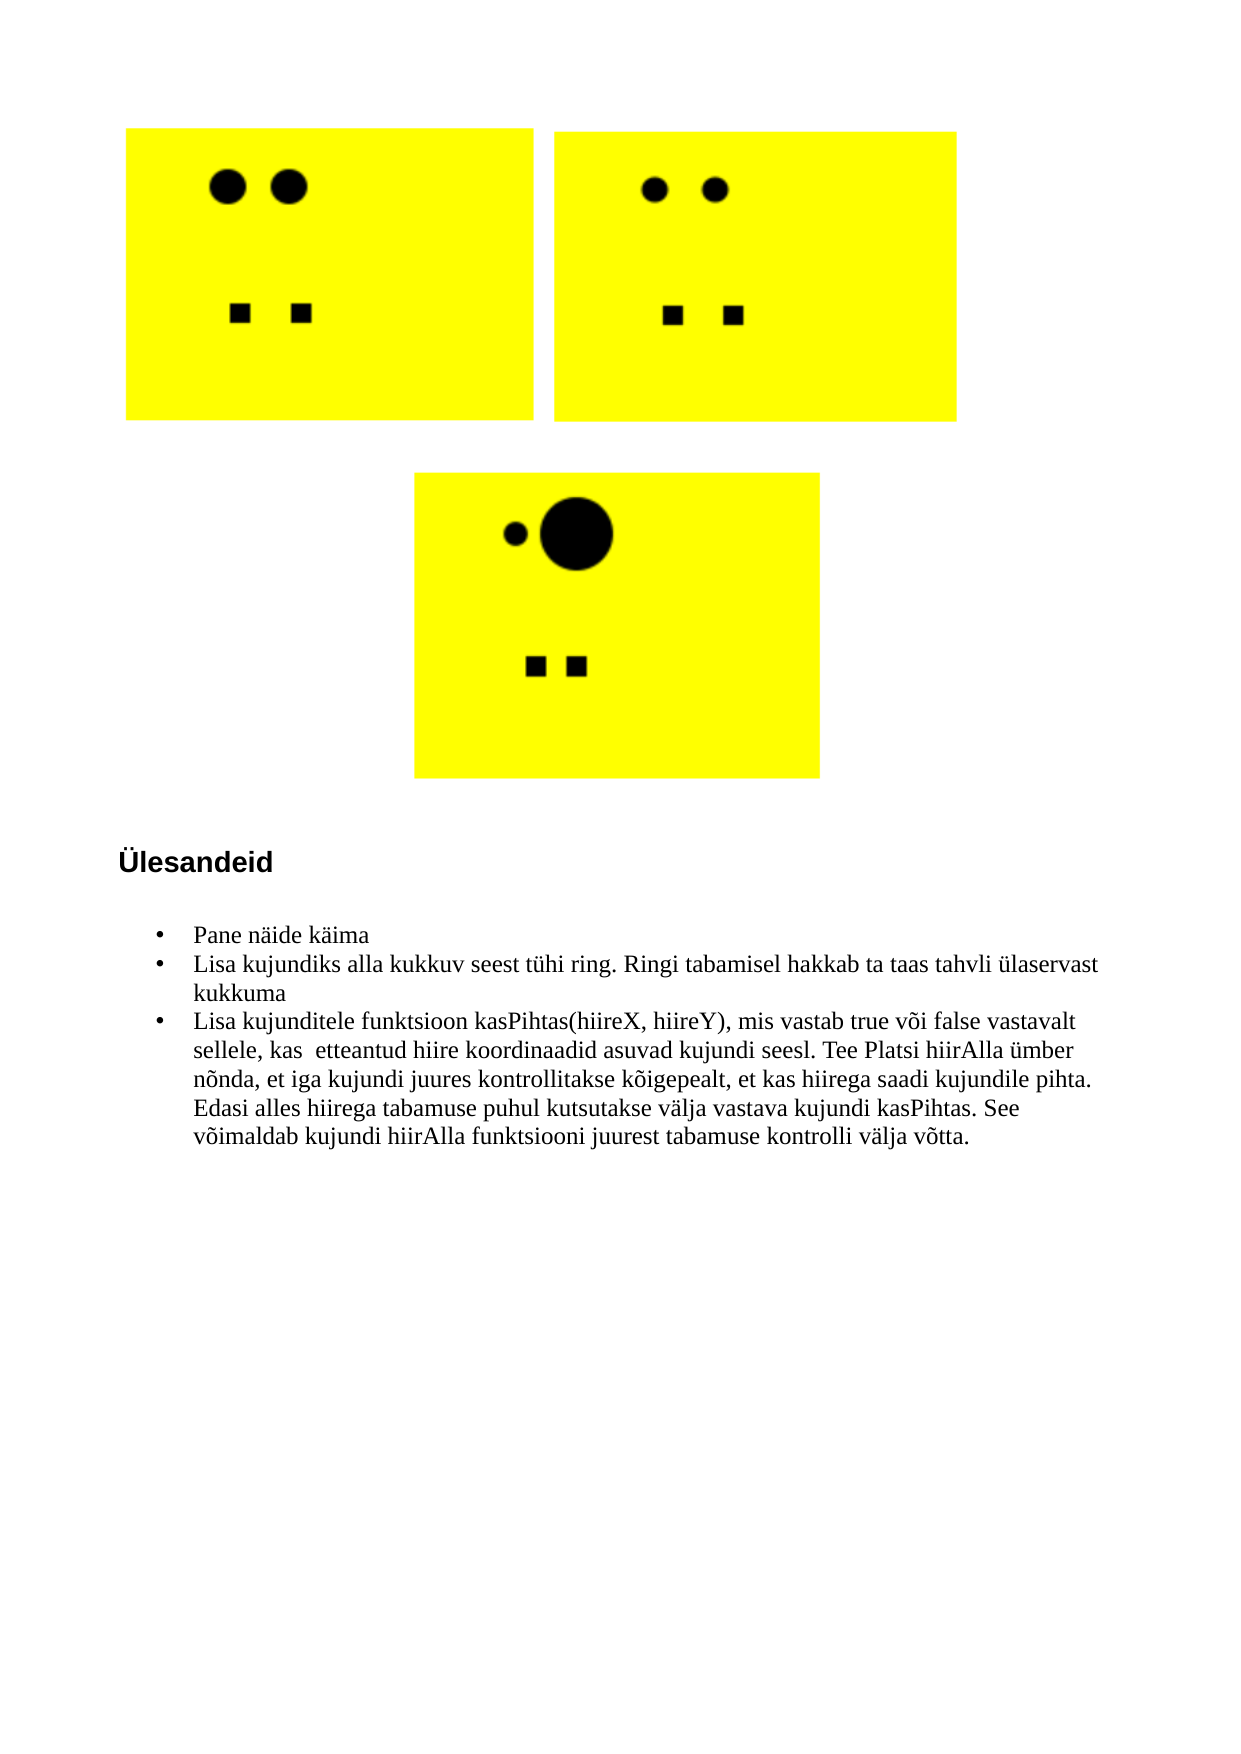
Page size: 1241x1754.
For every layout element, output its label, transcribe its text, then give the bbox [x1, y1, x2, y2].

list Pane näide käima [156, 920, 1122, 949]
list Lisa kujunditele funktsioon kasPihtas(hiireX, hiireY), mis vastab true või false vastavalt sellele, kas etteantud hiire koordinaadid asuvad kujundi seesl. Tee Platsi hiirAlla ümber nõnda, et iga kujundi juures kontrollitakse kõigepealt, et kas hiirega saadi kujundile pihta. Edasi alles hiirega tabamuse puhul kutsutakse välja vastava kujundi kasPihtas. See võimaldab kujundi hiirAlla funktsiooni juurest tabamuse kontrolli välja võtta. [156, 1006, 1122, 1150]
subtitle Ülesandeid [118, 845, 1122, 879]
list Lisa kujundiks alla kukkuv seest tühi ring. Ringi tabamisel hakkab ta taas tahvli ülaservast kukkuma [156, 949, 1122, 1006]
